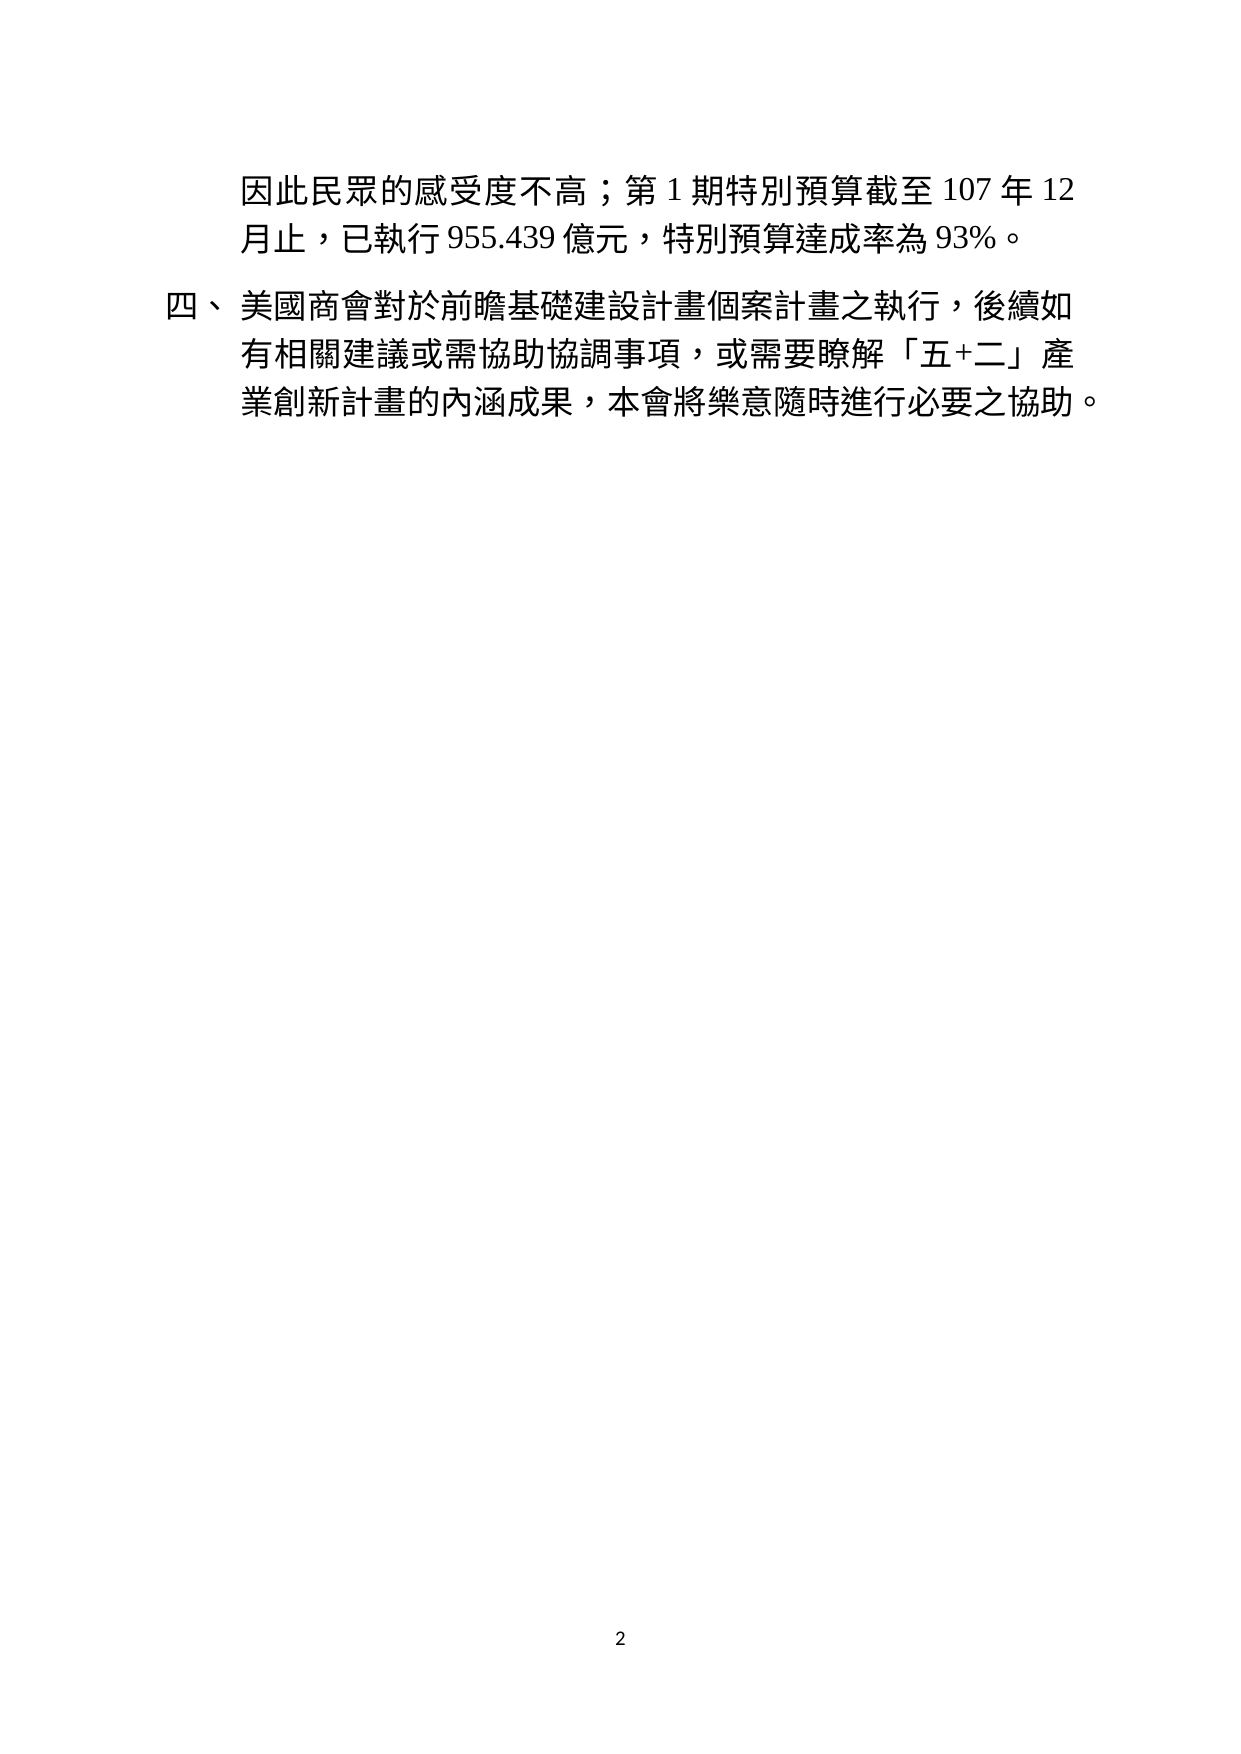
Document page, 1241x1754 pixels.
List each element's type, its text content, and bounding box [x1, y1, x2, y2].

list 前瞻基礎建設計畫第1期特別預算（106年9月至107年12月）自106年9月開始推動，因為多數計畫為新興計畫，執行初期多屬規劃設計相關作業，還沒有看到具體建設，因此民眾的感受度不高；第1期特別預算截至107年12月止，已執行955.439億元，特別預算達成率為93%。 [165, 164, 1075, 261]
list 美國商會對於前瞻基礎建設計畫個案計畫之執行，後續如有相關建議或需協助協調事項，或需要瞭解「五+二」產業創新計畫的內涵成果，本會將樂意隨時進行必要之協助。 [165, 280, 1075, 424]
